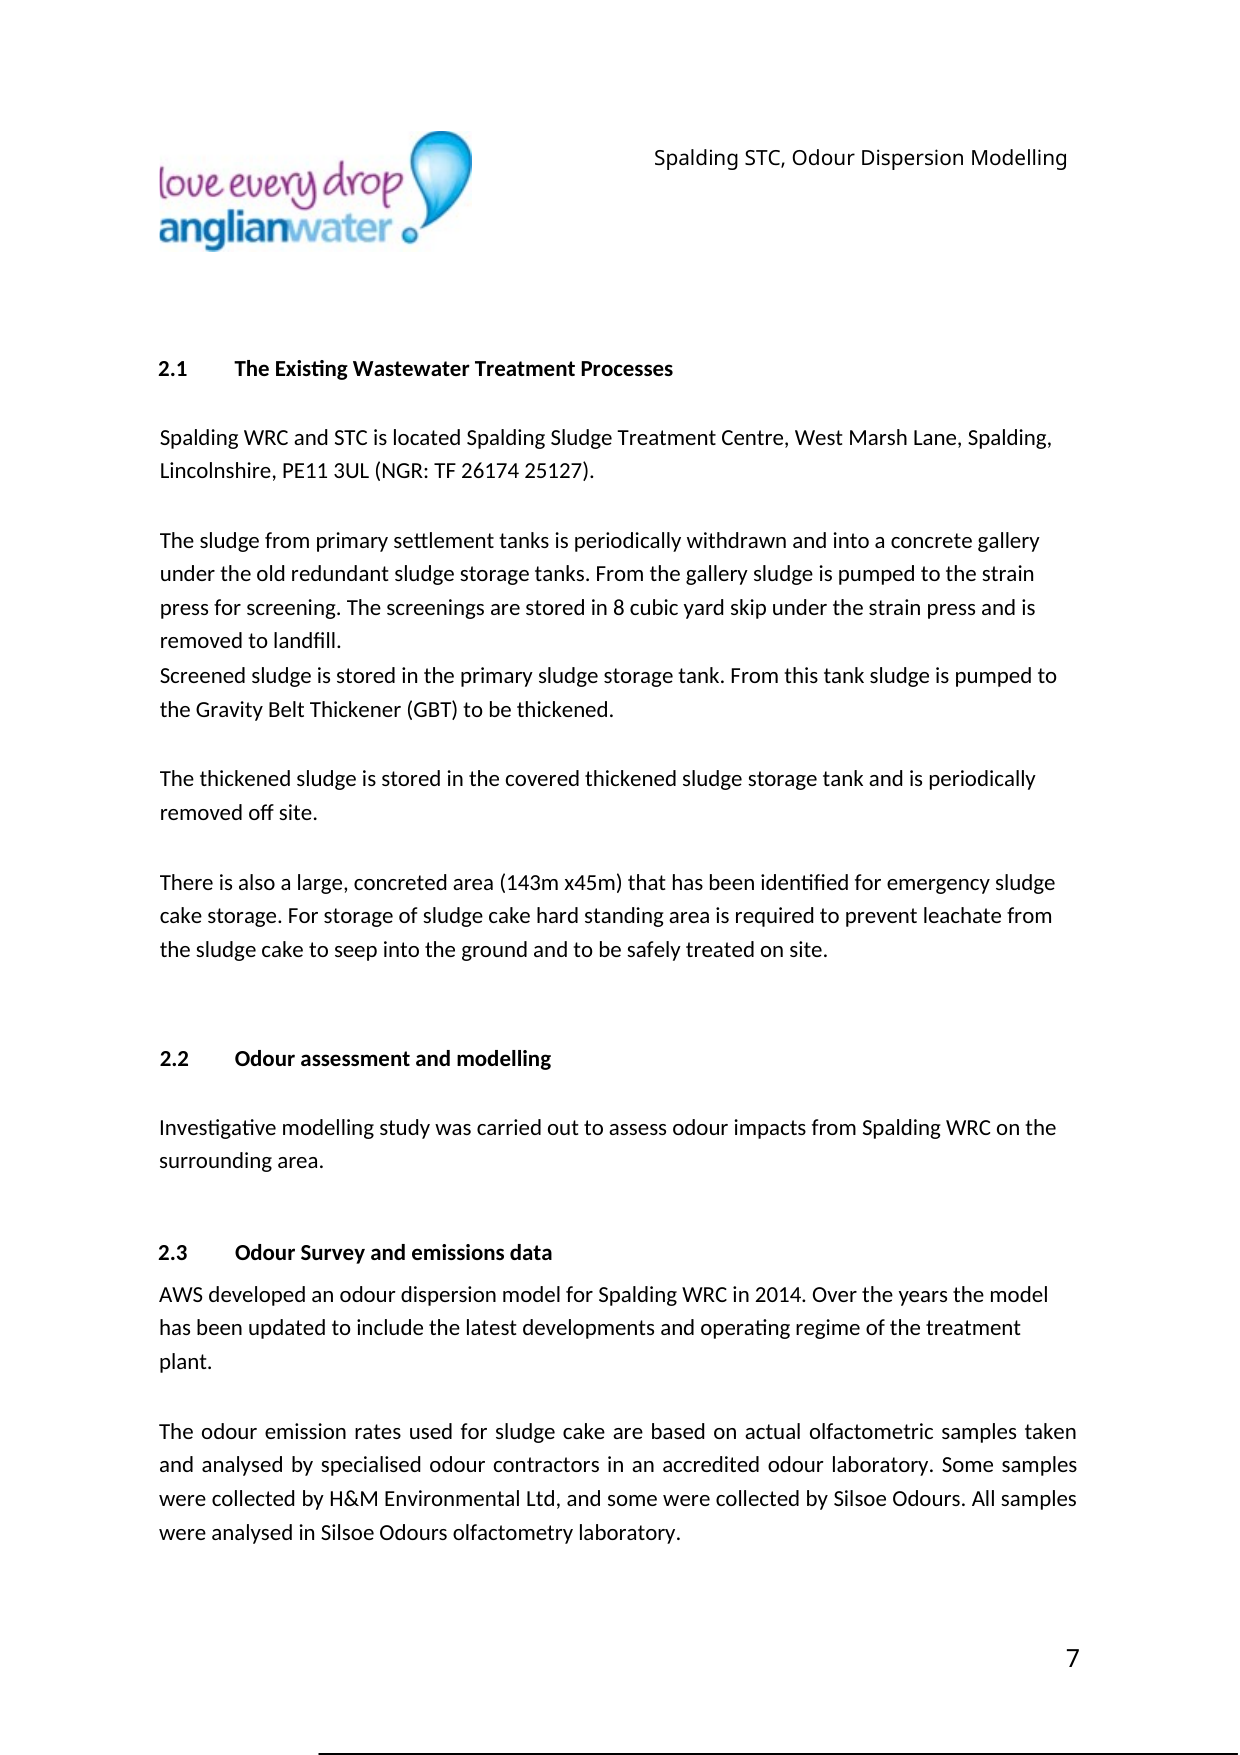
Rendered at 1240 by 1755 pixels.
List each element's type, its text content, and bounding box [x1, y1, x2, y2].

text The thickened sludge is stored in the covered thickened sludge storage tank and is periodically removed off site. [159, 764, 1078, 826]
subtitle 2.1 The Existing Wastewater Treatment Processes [158, 354, 1078, 382]
subtitle 2.3 Odour Survey and emissions data [158, 1238, 1078, 1266]
text The sludge from primary settlement tanks is periodically withdrawn and into a concrete gallery under the old redundant sludge storage tanks. From the gallery sludge is pumped to the strain press for screening. The screenings are stored in 8 cubic yard skip under the strain press and is removed to landfill. [159, 526, 1078, 654]
text AWS developed an odour dispersion model for Spalding WRC in 2014. Over the years the model has been updated to include the latest developments and operating regime of the treatment plant. [159, 1280, 1077, 1375]
text Screened sludge is stored in the primary sludge storage tank. From this tank sludge is pumped to the Gravity Belt Thickener (GBT) to be thickened. [159, 661, 1078, 723]
text Spalding WRC and STC is located Spalding Sludge Treatment Centre, West Marsh Lane, Spalding, Lincolnshire, PE11 3UL (NGR: TF 26174 25127). [159, 423, 1078, 484]
text Investigative modelling study was carried out to assess odour impacts from Spalding WRC on the surrounding area. [159, 1113, 1077, 1174]
text There is also a large, concreted area (143m x45m) that has been identified for emergency sludge cake storage. For storage of sludge cake hard standing area is required to prevent leachate from the sludge cake to seep into the ground and to be safely treated on site. [159, 868, 1077, 963]
subtitle 2.2 Odour assessment and modelling [159, 1044, 1078, 1073]
text The odour emission rates used for sludge cake are based on actual olfactometric samples taken and analysed by specialised odour contractors in an accredited odour laboratory. Some samples were collected by H&M Environmental Ltd, and some were collected by Silsoe Odours. All samples were analysed in Silsoe Odours olfactometry laboratory. [159, 1417, 1079, 1546]
